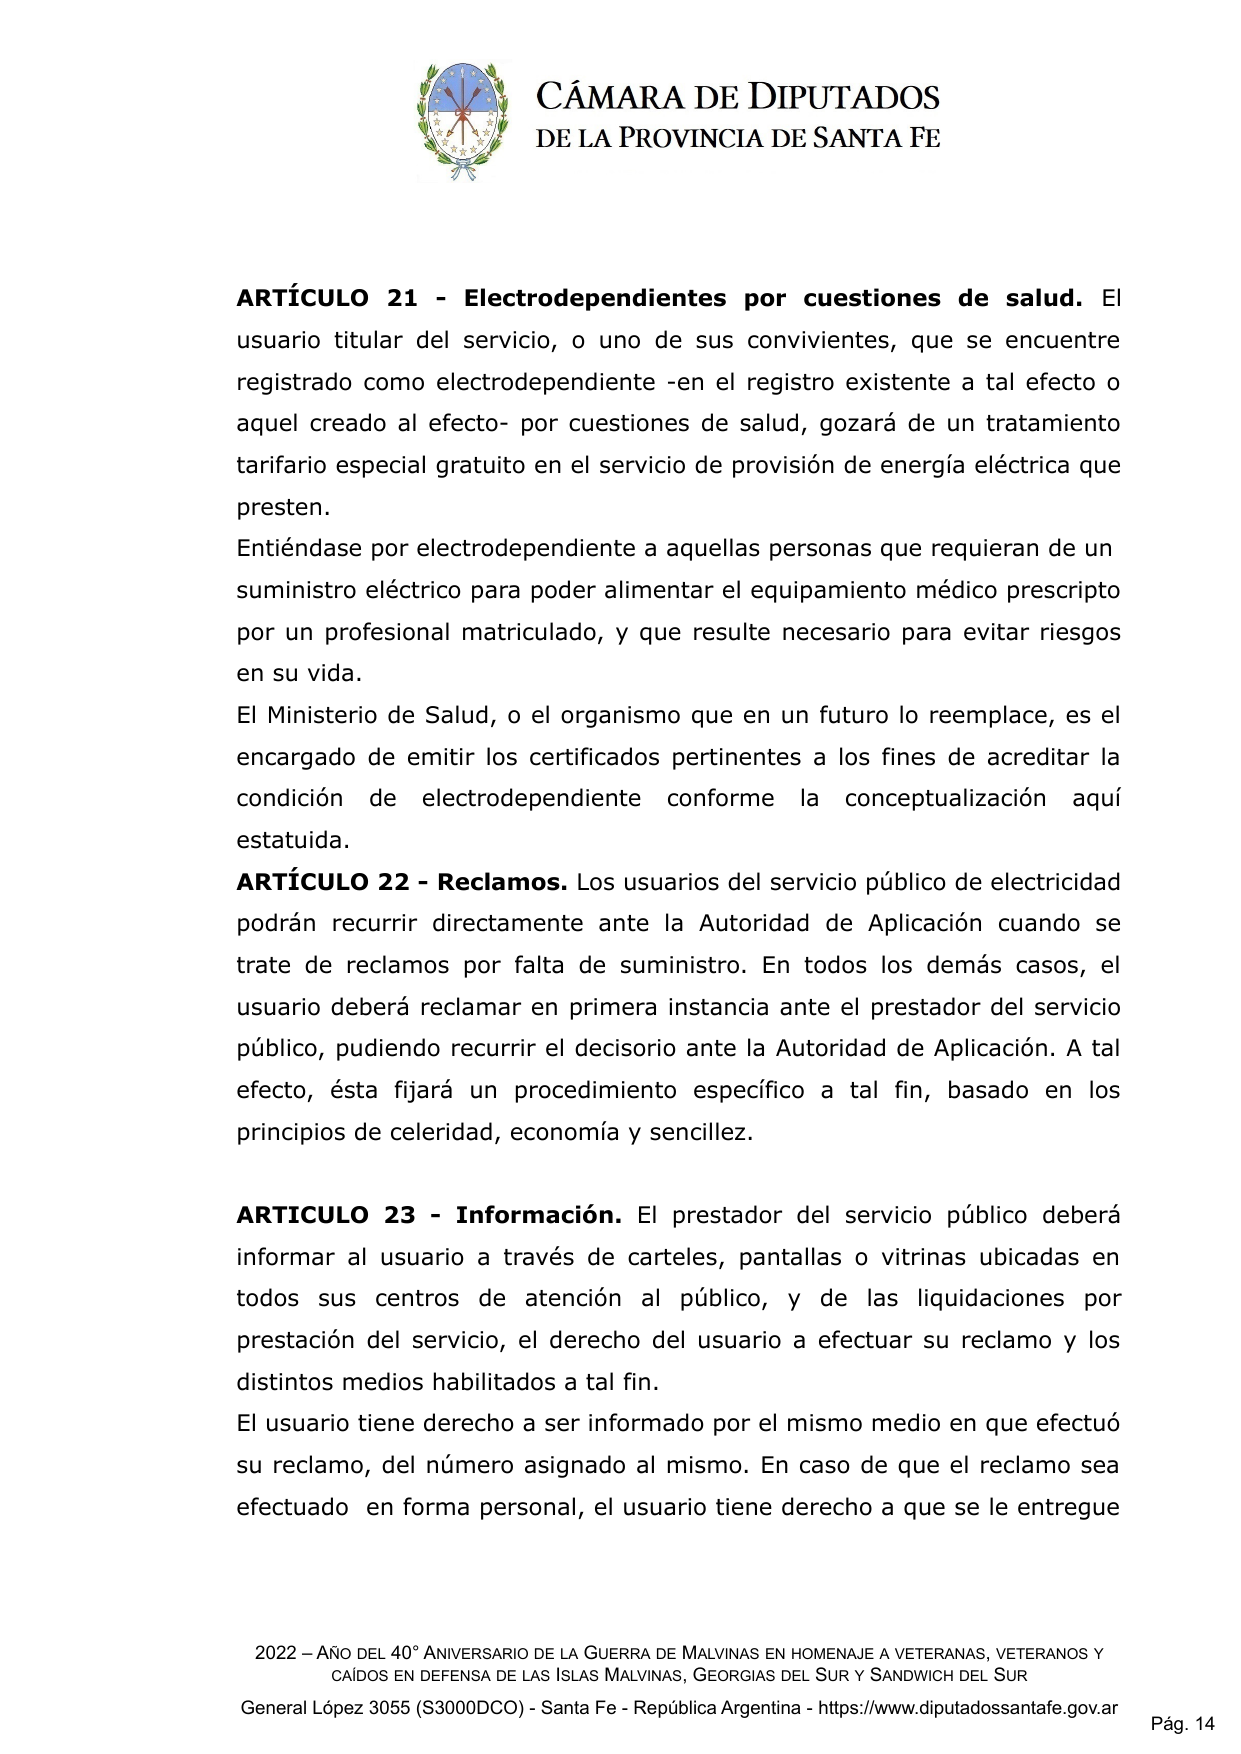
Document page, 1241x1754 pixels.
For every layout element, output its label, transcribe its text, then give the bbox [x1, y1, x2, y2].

text suministro eléctrico para poder alimentar el equipamiento médico prescripto por un profesional matriculado, y que resulte necesario para evitar riesgos en su vida. [236, 576, 1122, 687]
text ARTÍCULO 22 - Reclamos. Los usuarios del servicio público de electricidad podrán recurrir directamente ante la Autoridad de Aplicación cuando se trate de reclamos por falta de suministro. En todos los demás casos, el usuario deberá reclamar en primera instancia ante el prestador del servicio público, pudiendo recurrir el decisorio ante la Autoridad de Aplicación. A tal efecto, ésta fijará un procedimiento específico a tal fin, basado en los principios de celeridad, economía y sencillez. [236, 867, 1122, 1145]
text El Ministerio de Salud, o el organismo que en un futuro lo reemplace, es el encargado de emitir los certificados pertinentes a los fines de acreditar la condición de electrodependiente conforme la conceptualización aquí estatuida. [236, 701, 1122, 853]
picture [413, 59, 945, 183]
text ARTICULO 23 - Información. El prestador del servicio público deberá informar al usuario a través de carteles, pantallas o vitrinas ubicadas en todos sus centros de atención al público, y de las liquidaciones por prestación del servicio, el derecho del usuario a efectuar su reclamo y los distintos medios habilitados a tal fin. [236, 1201, 1122, 1395]
text El usuario tiene derecho a ser informado por el mismo medio en que efectuó su reclamo, del número asignado al mismo. En caso de que el reclamo sea efectuado en forma personal, el usuario tiene derecho a que se le entregue [236, 1409, 1122, 1520]
text Entiéndase por electrodependiente a aquellas personas que requieran de un [236, 534, 1122, 562]
text ARTÍCULO 21 - Electrodependientes por cuestiones de salud. El usuario titular del servicio, o uno de sus convivientes, que se encuentre registrado como electrodependiente -en el registro existente a tal efecto o aquel creado al efecto- por cuestiones de salud, gozará de un tratamiento tarifario especial gratuito en el servicio de provisión de energía eléctrica que presten. [236, 284, 1122, 520]
